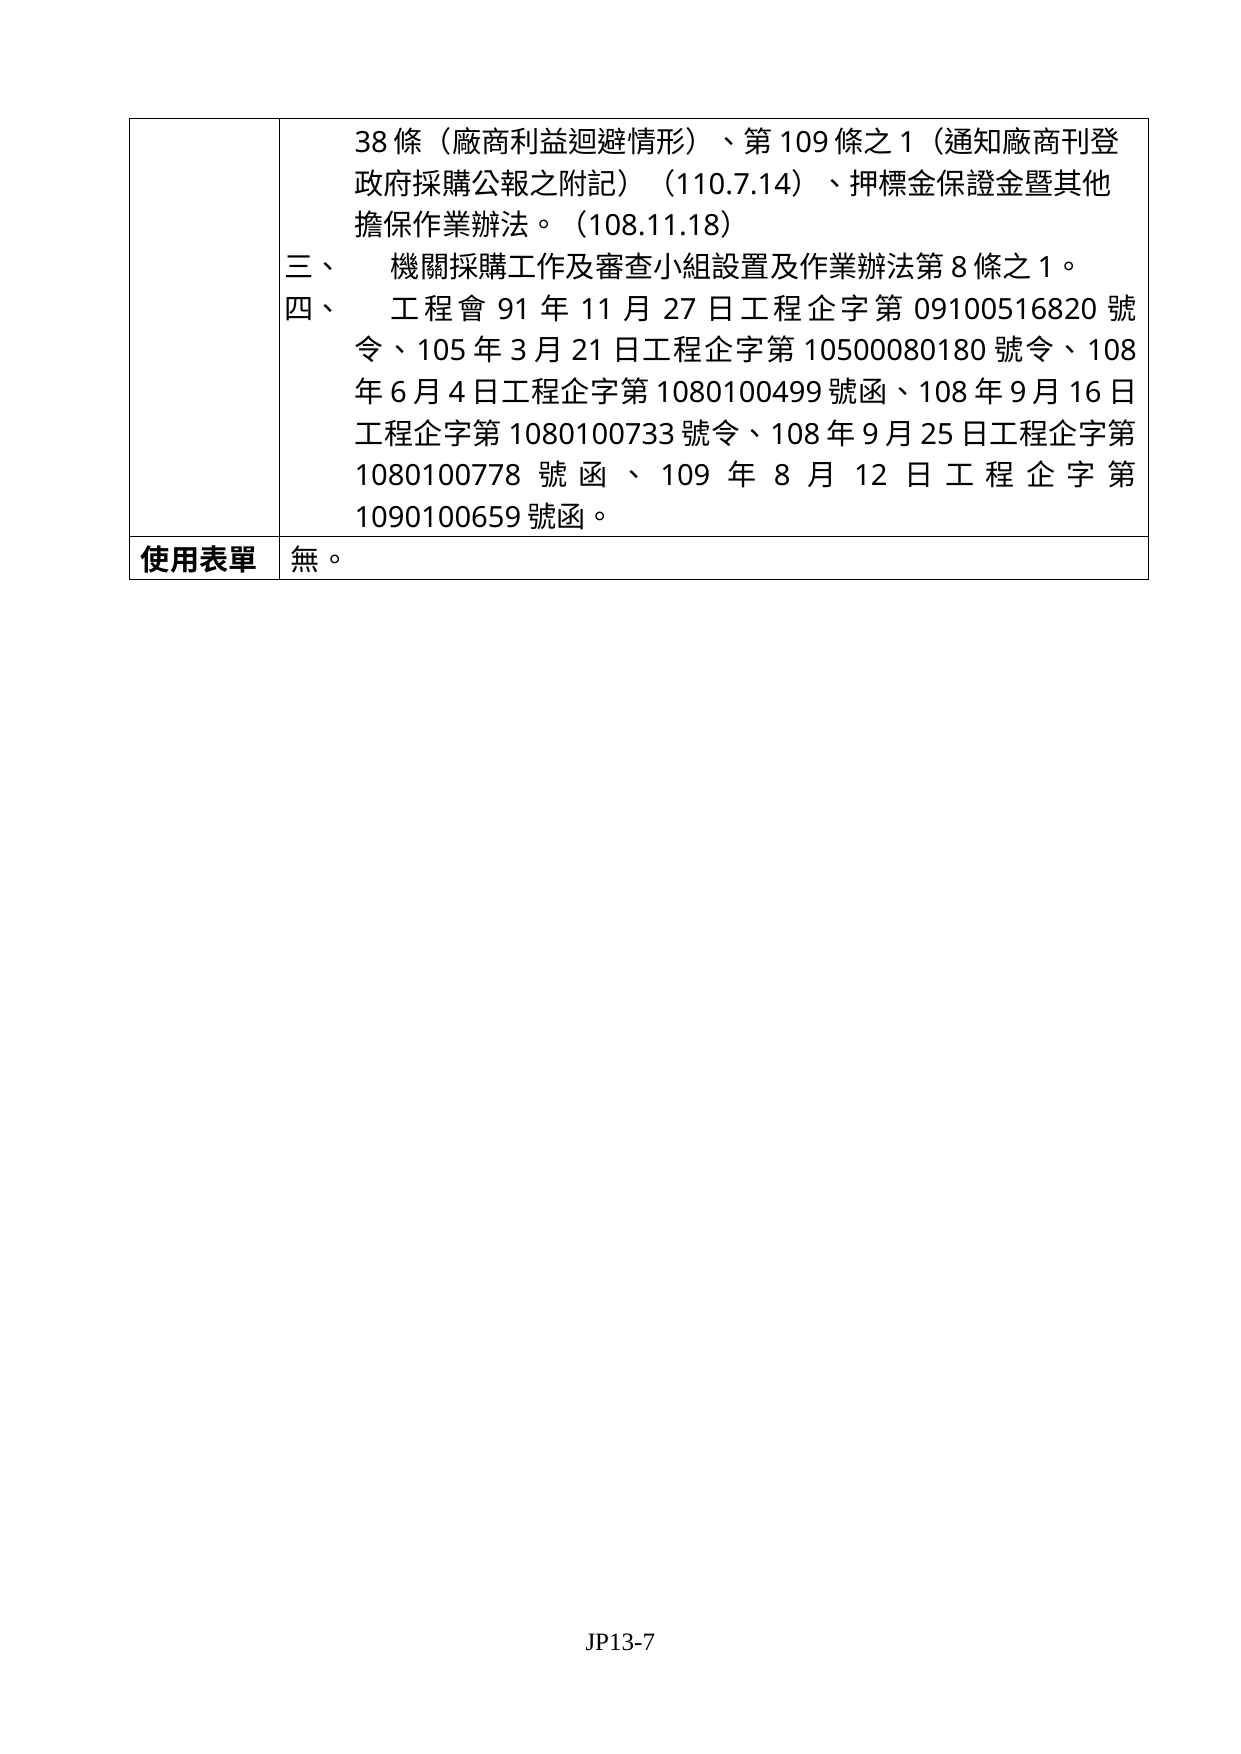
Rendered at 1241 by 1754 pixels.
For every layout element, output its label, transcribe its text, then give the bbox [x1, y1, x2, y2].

table_cell [130, 119, 279, 536]
table_cell 38條（廠商利益迴避情形）、第109條之1（通知廠商刊登政府採購公報之附記）（110.7.14）、押標金保證金暨其他擔保作業辦法。（108.11.18） 機關採購工作及審查小組設置及作業辦法第8條之1。 工程會91年11月27日工程企字第09100516820號令、105年3月21日工程企字第10500080180號令、108年6月4日工程企字第1080100499號函、108年9月16日工程企字第1080100733號令、108年9月25日工程企字第1080100778號函、109年8月12日工程企字第1090100659號函。 [280, 119, 1148, 536]
table_cell 無。 [280, 537, 1148, 578]
table_cell 使用表單 [130, 537, 279, 578]
